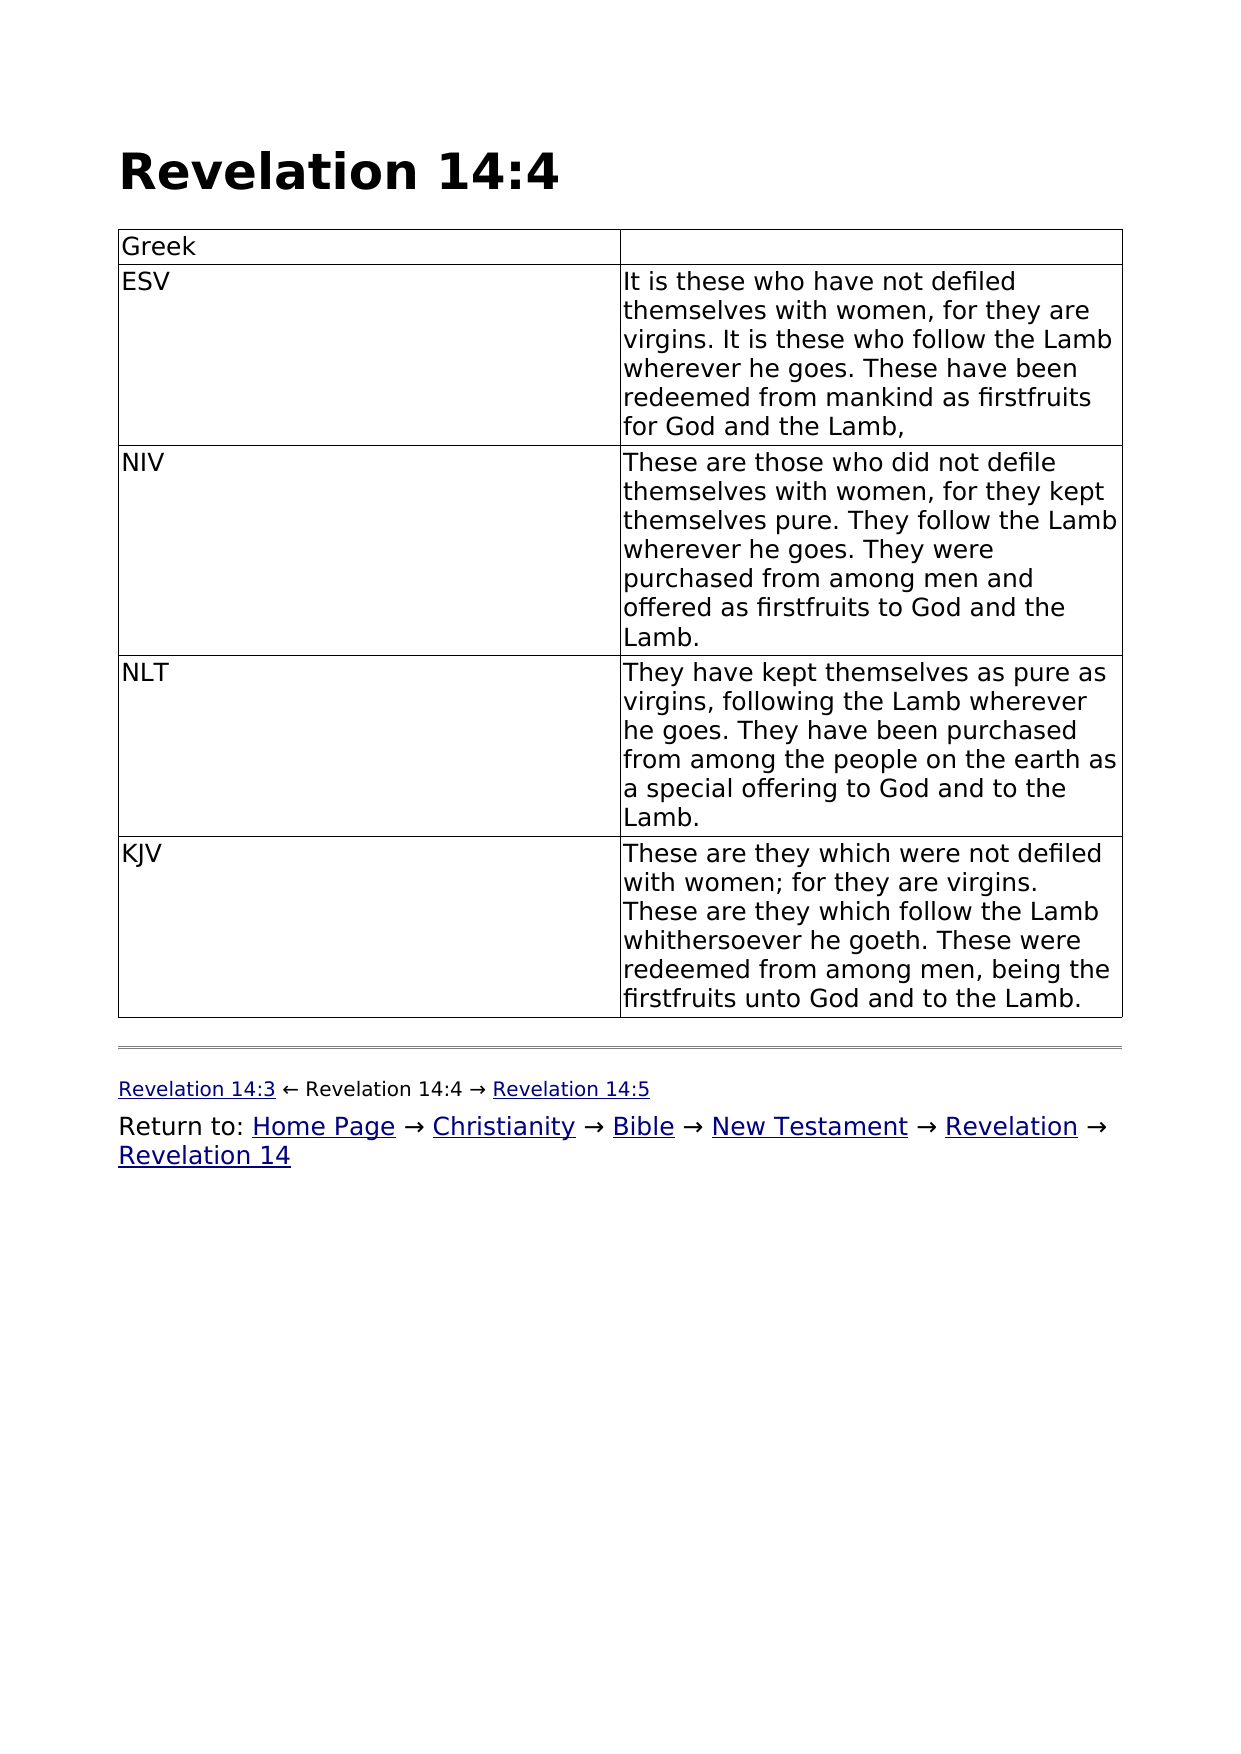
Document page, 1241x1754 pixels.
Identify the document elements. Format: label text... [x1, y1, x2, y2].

table_cell NIV [119, 446, 620, 655]
subtitle Revelation 14:4 [118, 143, 1122, 201]
table_cell ESV [119, 265, 620, 445]
table_header [621, 230, 1122, 264]
text Revelation 14:3 ← Revelation 14:4 → Revelation 14:5 [118, 1078, 1122, 1112]
table_cell These are those who did not defile themselves with women, for they kept themselves pure. They follow the Lamb wherever he goes. They were purchased from among men and offered as firstfruits to God and the Lamb. [621, 446, 1122, 655]
table_cell NLT [119, 656, 620, 836]
table_header Greek [119, 230, 620, 264]
table_cell KJV [119, 837, 620, 1017]
table_cell These are they which were not defiled with women; for they are virgins. These are they which follow the Lamb whithersoever he goeth. These were redeemed from among men, being the firstfruits unto God and to the Lamb. [621, 837, 1122, 1017]
text Return to: Home Page → Christianity → Bible → New Testament → Revelation → Revelation 14 [118, 1112, 1122, 1170]
table_cell They have kept themselves as pure as virgins, following the Lamb wherever he goes. They have been purchased from among the people on the earth as a special offering to God and to the Lamb. [621, 656, 1122, 836]
table_cell It is these who have not defiled themselves with women, for they are virgins. It is these who follow the Lamb wherever he goes. These have been redeemed from mankind as firstfruits for God and the Lamb, [621, 265, 1122, 445]
